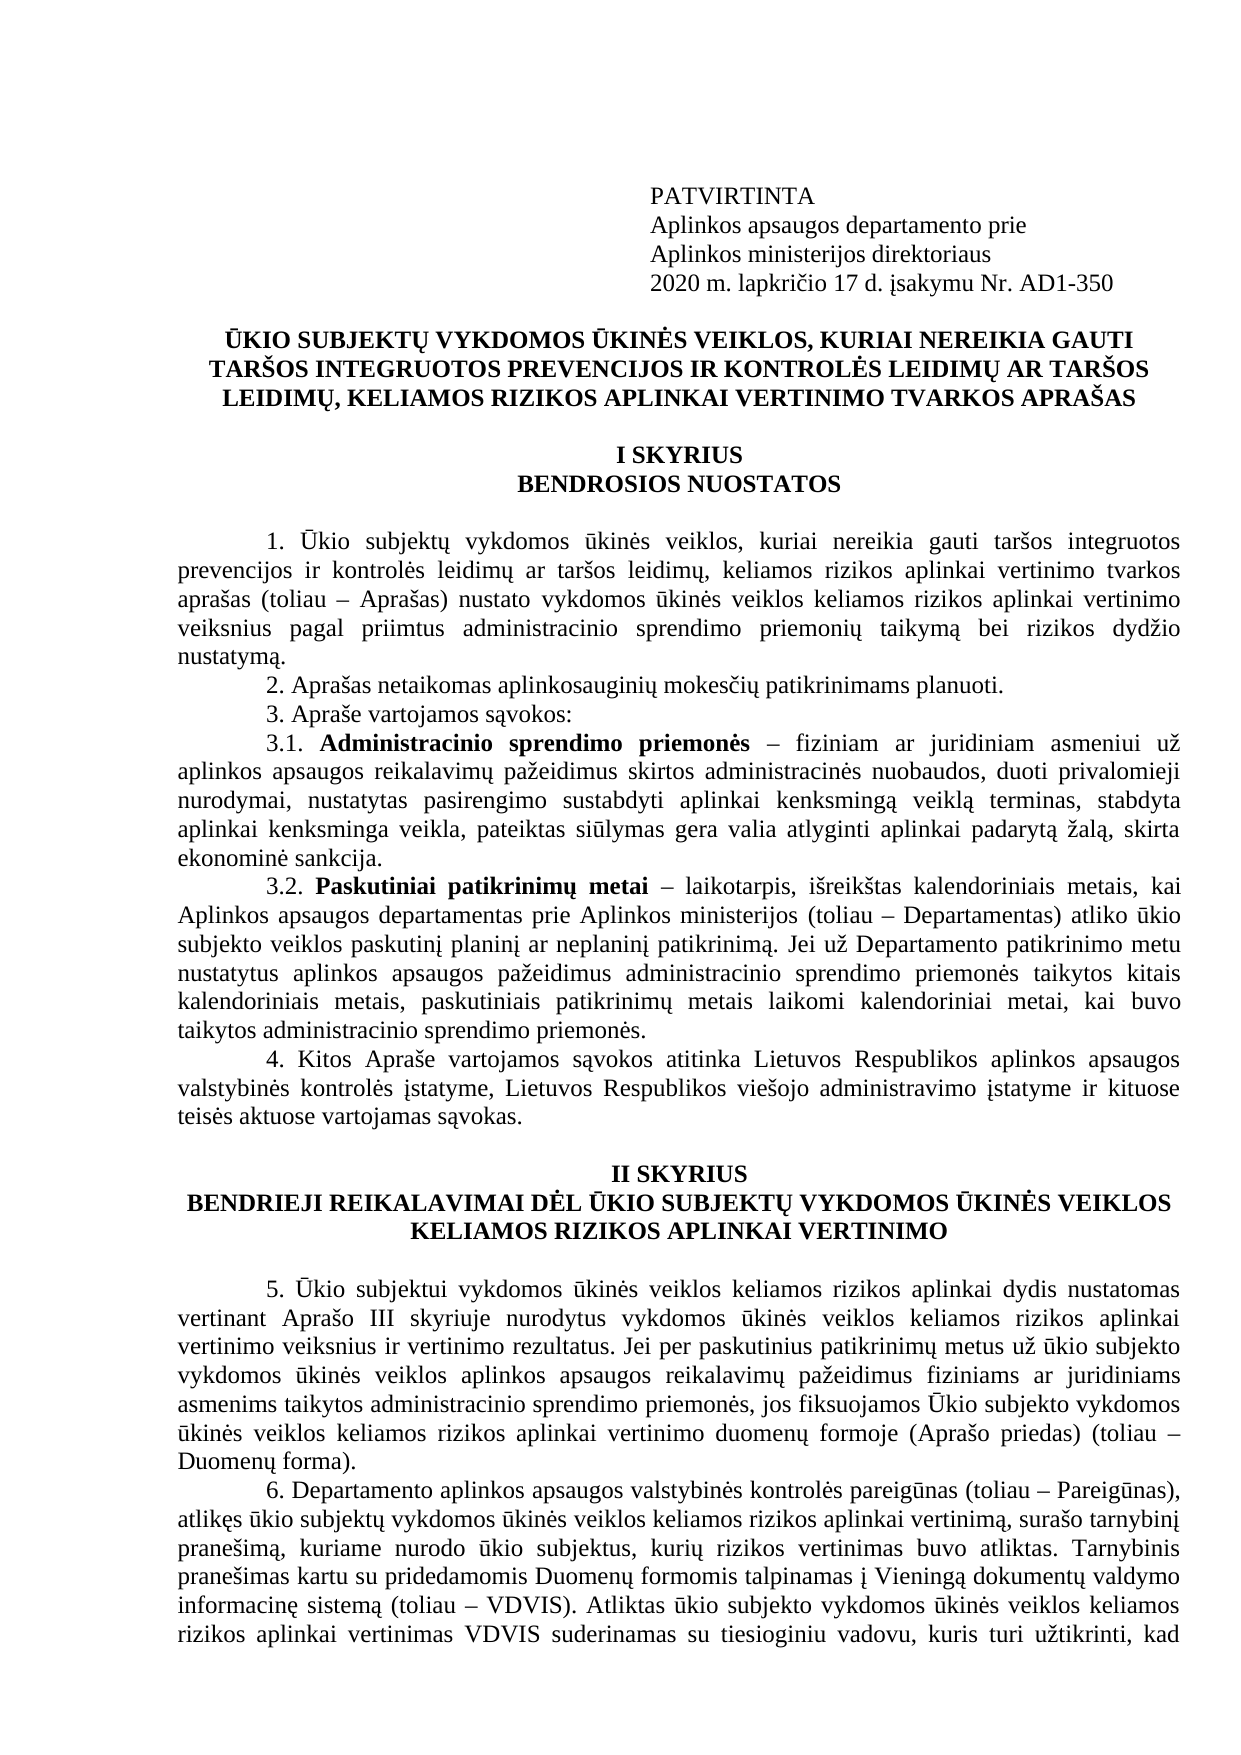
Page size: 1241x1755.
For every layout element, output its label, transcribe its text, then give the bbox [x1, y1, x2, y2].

text II SKYRIUS [177, 1159, 1181, 1188]
text 2020 m. lapkričio 17 d. įsakymu Nr. AD1-350 [650, 268, 1181, 296]
text 1. Ūkio subjektų vykdomos ūkinės veiklos, kuriai nereikia gauti taršos integruotos prevencijos ir kontrolės leidimų ar taršos leidimų, keliamos rizikos aplinkai vertinimo tvarkos aprašas (toliau – Aprašas) nustato vykdomos ūkinės veiklos keliamos rizikos aplinkai vertinimo veiksnius pagal priimtus administracinio sprendimo priemonių taikymą bei rizikos dydžio nustatymą. [177, 526, 1181, 670]
text BENDRIEJI REIKALAVIMAI DĖL ŪKIO SUBJEKTŲ VYKDOMOS ŪKINĖS VEIKLOS KELIAMOS RIZIKOS APLINKAI VERTINIMO [177, 1188, 1181, 1245]
text Aplinkos ministerijos direktoriaus [650, 239, 1181, 268]
text TARŠOS INTEGRUOTOS PREVENCIJOS IR KONTROLĖS LEIDIMŲ AR TARŠOS [177, 354, 1181, 383]
text LEIDIMŲ, KELIAMOS RIZIKOS APLINKAI VERTINIMO TVARKOS APRAŠAS [177, 383, 1181, 411]
text 5. Ūkio subjektui vykdomos ūkinės veiklos keliamos rizikos aplinkai dydis nustatomas vertinant Aprašo III skyriuje nurodytus vykdomos ūkinės veiklos keliamos rizikos aplinkai vertinimo veiksnius ir vertinimo rezultatus. Jei per paskutinius patikrinimų metus už ūkio subjekto vykdomos ūkinės veiklos aplinkos apsaugos reikalavimų pažeidimus fiziniams ar juridiniams asmenims taikytos administracinio sprendimo priemonės, jos fiksuojamos Ūkio subjekto vykdomos ūkinės veiklos keliamos rizikos aplinkai vertinimo duomenų formoje (Aprašo priedas) (toliau – Duomenų forma). [177, 1274, 1181, 1475]
text 4. Kitos Apraše vartojamos sąvokos atitinka Lietuvos Respublikos aplinkos apsaugos valstybinės kontrolės įstatyme, Lietuvos Respublikos viešojo administravimo įstatyme ir kituose teisės aktuose vartojamas sąvokas. [177, 1044, 1181, 1130]
text 3.1. Administracinio sprendimo priemonės – fiziniam ar juridiniam asmeniui už aplinkos apsaugos reikalavimų pažeidimus skirtos administracinės nuobaudos, duoti privalomieji nurodymai, nustatytas pasirengimo sustabdyti aplinkai kenksmingą veiklą terminas, stabdyta aplinkai kenksminga veikla, pateiktas siūlymas gera valia atlyginti aplinkai padarytą žalą, skirta ekonominė sankcija. [177, 728, 1181, 871]
text I SKYRIUS [177, 440, 1181, 469]
text 3.2. Paskutiniai patikrinimų metai – laikotarpis, išreikštas kalendoriniais metais, kai Aplinkos apsaugos departamentas prie Aplinkos ministerijos (toliau – Departamentas) atliko ūkio subjekto veiklos paskutinį planinį ar neplaninį patikrinimą. Jei už Departamento patikrinimo metu nustatytus aplinkos apsaugos pažeidimus administracinio sprendimo priemonės taikytos kitais kalendoriniais metais, paskutiniais patikrinimų metais laikomi kalendoriniai metai, kai buvo taikytos administracinio sprendimo priemonės. [177, 871, 1181, 1044]
text 2. Aprašas netaikomas aplinkosauginių mokesčių patikrinimams planuoti. [177, 670, 1181, 699]
text Aplinkos apsaugos departamento prie [650, 210, 1181, 239]
text BENDROSIOS NUOSTATOS [177, 469, 1181, 498]
text PATVIRTINTA [650, 181, 1181, 210]
text ŪKIO SUBJEKTŲ VYKDOMOS ŪKINĖS VEIKLOS, KURIAI NEREIKIA GAUTI [177, 325, 1181, 354]
text 6. Departamento aplinkos apsaugos valstybinės kontrolės pareigūnas (toliau – Pareigūnas), atlikęs ūkio subjektų vykdomos ūkinės veiklos keliamos rizikos aplinkai vertinimą, surašo tarnybinį pranešimą, kuriame nurodo ūkio subjektus, kurių rizikos vertinimas buvo atliktas. Tarnybinis pranešimas kartu su pridedamomis Duomenų formomis talpinamas į Vieningą dokumentų valdymo informacinę sistemą (toliau – VDVIS). Atliktas ūkio subjekto vykdomos ūkinės veiklos keliamos rizikos aplinkai vertinimas VDVIS suderinamas su tiesioginiu vadovu, kuris turi užtikrinti, kad [177, 1475, 1181, 1648]
text 3. Apraše vartojamos sąvokos: [177, 699, 1181, 728]
